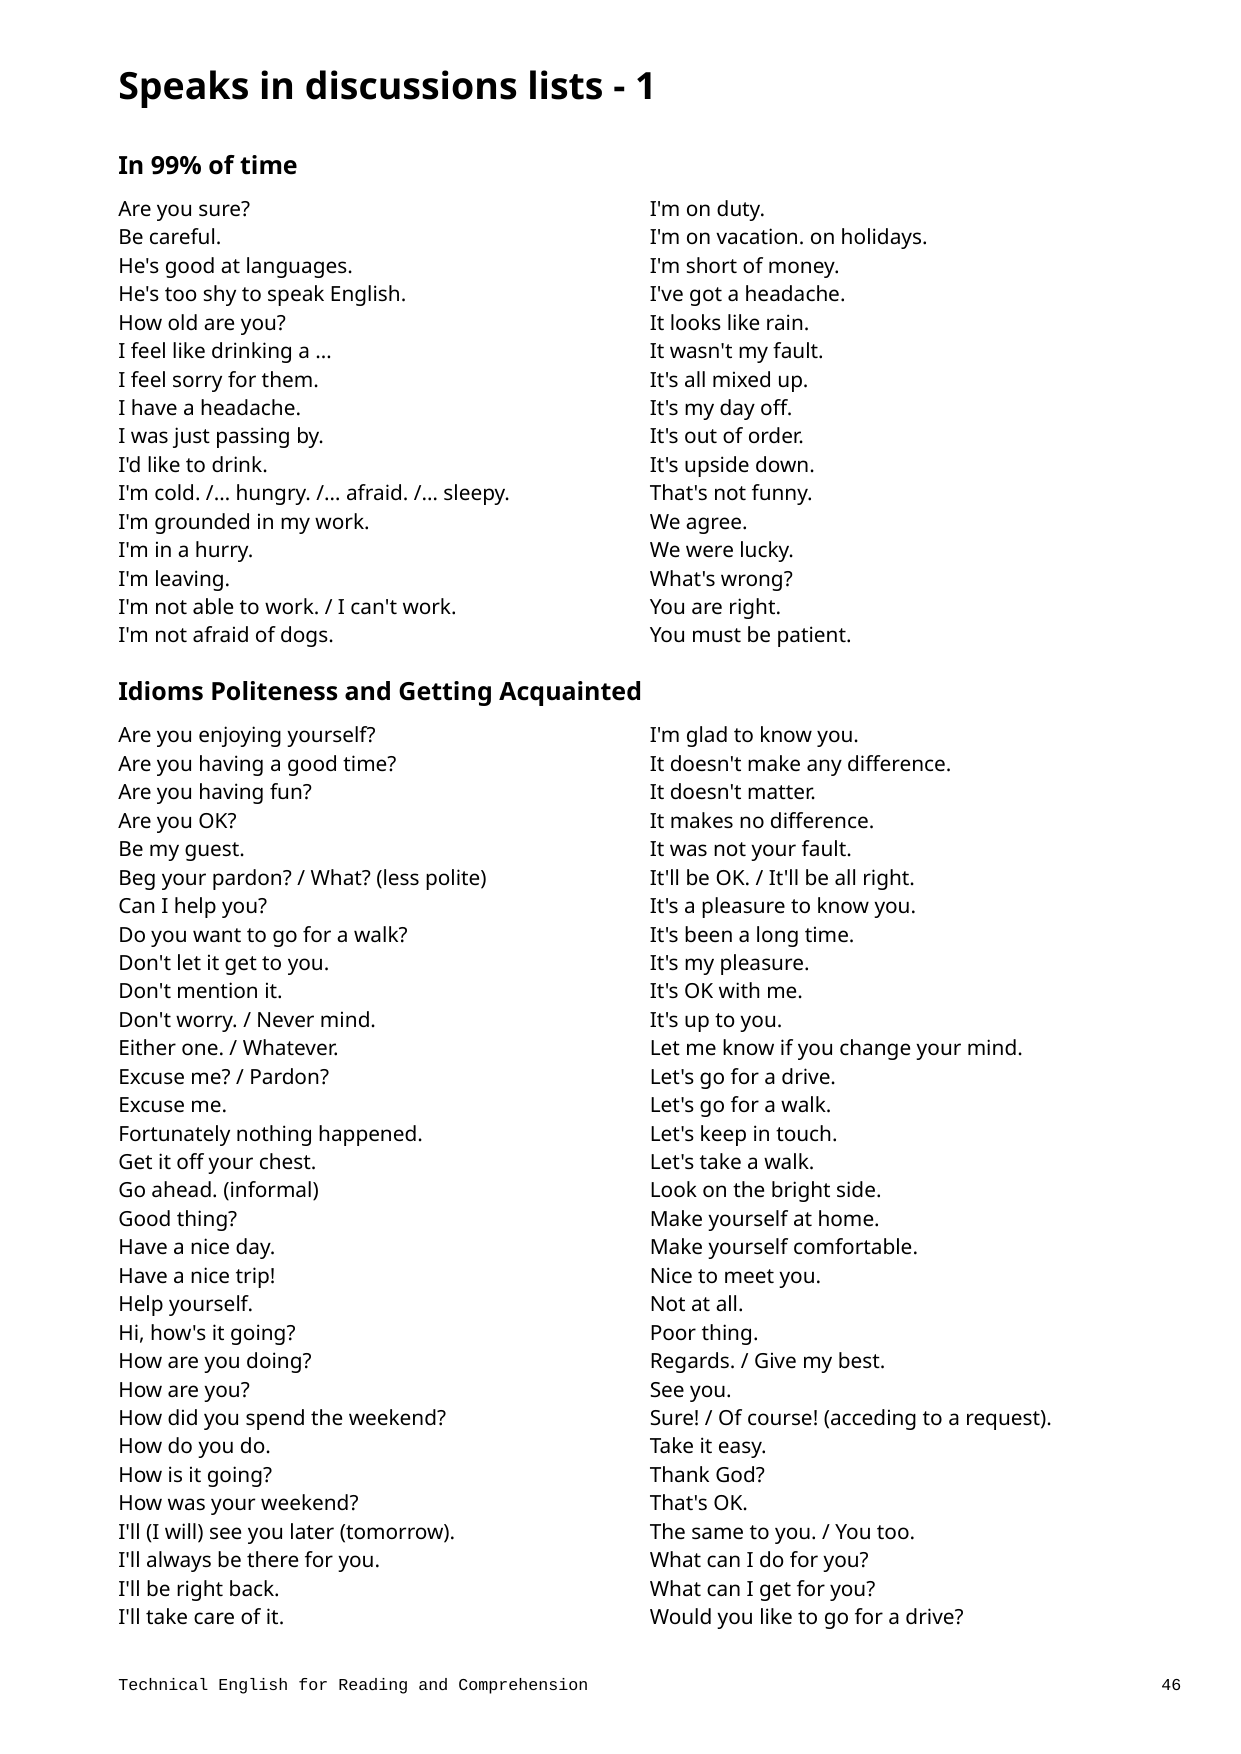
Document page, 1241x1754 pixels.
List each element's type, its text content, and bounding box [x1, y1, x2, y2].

text What's wrong? [649, 564, 1181, 592]
text It doesn't matter. [649, 777, 1181, 806]
text I'm on duty. [649, 194, 1181, 222]
text He's good at languages. [118, 251, 649, 279]
text It'll be OK. / It'll be all right. [649, 863, 1181, 891]
text It's OK with me. [649, 977, 1181, 1005]
text Beg your pardon? / What? (less polite) [118, 863, 649, 891]
text Don't worry. / Never mind. [118, 1005, 649, 1033]
text Don't let it get to you. [118, 948, 649, 977]
text He's too shy to speak English. [118, 279, 649, 308]
text Get it off your chest. [118, 1147, 649, 1176]
text Have a nice day. [118, 1232, 649, 1261]
text Can I help you? [118, 891, 649, 920]
text That's OK. [649, 1488, 1181, 1517]
text That's not funny. [649, 478, 1181, 507]
text It's my day off. [649, 393, 1181, 422]
text Have a nice trip! [118, 1261, 649, 1289]
text I'm glad to know you. [649, 721, 1181, 749]
text Excuse me. [118, 1090, 649, 1119]
text Look on the bright side. [649, 1176, 1181, 1204]
text Be careful. [118, 222, 649, 251]
text Don't mention it. [118, 977, 649, 1005]
text What can I do for you? [649, 1545, 1181, 1574]
text It was not your fault. [649, 834, 1181, 863]
text What can I get for you? [649, 1574, 1181, 1602]
text Are you sure? [118, 194, 649, 222]
text Make yourself comfortable. [649, 1232, 1181, 1261]
text I'll be right back. [118, 1574, 649, 1602]
text Poor thing. [649, 1318, 1181, 1346]
text Are you OK? [118, 806, 649, 834]
text I feel sorry for them. [118, 365, 649, 393]
text I'm not able to work. / I can't work. [118, 592, 649, 621]
text Regards. / Give my best. [649, 1346, 1181, 1375]
text Make yourself at home. [649, 1204, 1181, 1232]
text It's a pleasure to know you. [649, 891, 1181, 920]
text I'm not afraid of dogs. [118, 621, 649, 649]
text How was your weekend? [118, 1488, 649, 1517]
text I'm in a hurry. [118, 535, 649, 564]
text It's upside down. [649, 450, 1181, 478]
subtitle In 99% of time [118, 147, 1181, 182]
text I've got a headache. [649, 279, 1181, 308]
text It's been a long time. [649, 920, 1181, 948]
text I'm short of money. [649, 251, 1181, 279]
text Help yourself. [118, 1289, 649, 1318]
text Let's go for a walk. [649, 1090, 1181, 1119]
subtitle Speaks in discussions lists - 1 [118, 59, 1181, 110]
text How did you spend the weekend? [118, 1403, 649, 1432]
text It doesn't make any difference. [649, 749, 1181, 777]
text Let me know if you change your mind. [649, 1033, 1181, 1062]
text Let's take a walk. [649, 1147, 1181, 1176]
text Are you enjoying yourself? [118, 721, 649, 749]
text Nice to meet you. [649, 1261, 1181, 1289]
text Hi, how's it going? [118, 1318, 649, 1346]
text How old are you? [118, 308, 649, 336]
text Are you having fun? [118, 777, 649, 806]
text Excuse me? / Pardon? [118, 1062, 649, 1090]
text It wasn't my fault. [649, 336, 1181, 365]
text It's out of order. [649, 422, 1181, 450]
text It's up to you. [649, 1005, 1181, 1033]
text Fortunately nothing happened. [118, 1119, 649, 1147]
text Either one. / Whatever. [118, 1033, 649, 1062]
text I'm cold. /… hungry. /… afraid. /… sleepy. [118, 478, 649, 507]
text Thank God? [649, 1460, 1181, 1488]
text How is it going? [118, 1460, 649, 1488]
text Sure! / Of course! (acceding to a request). [649, 1403, 1181, 1432]
text Let's go for a drive. [649, 1062, 1181, 1090]
text You must be patient. [649, 621, 1181, 649]
text It looks like rain. [649, 308, 1181, 336]
text Take it easy. [649, 1432, 1181, 1460]
text You are right. [649, 592, 1181, 621]
text The same to you. / You too. [649, 1517, 1181, 1545]
text I'd like to drink. [118, 450, 649, 478]
text I'm leaving. [118, 564, 649, 592]
text Be my guest. [118, 834, 649, 863]
text We were lucky. [649, 535, 1181, 564]
text How are you doing? [118, 1346, 649, 1375]
subtitle Idioms Politeness and Getting Acquainted [118, 674, 1181, 708]
text How do you do. [118, 1432, 649, 1460]
text Do you want to go for a walk? [118, 920, 649, 948]
text Not at all. [649, 1289, 1181, 1318]
text It makes no difference. [649, 806, 1181, 834]
text I'm grounded in my work. [118, 507, 649, 535]
text Good thing? [118, 1204, 649, 1232]
text See you. [649, 1375, 1181, 1403]
text I'll always be there for you. [118, 1545, 649, 1574]
text I'll (I will) see you later (tomorrow). [118, 1517, 649, 1545]
text It's all mixed up. [649, 365, 1181, 393]
text We agree. [649, 507, 1181, 535]
text Let's keep in touch. [649, 1119, 1181, 1147]
text I was just passing by. [118, 422, 649, 450]
text Are you having a good time? [118, 749, 649, 777]
text I'll take care of it. [118, 1602, 649, 1631]
text I feel like drinking a … [118, 336, 649, 365]
text Would you like to go for a drive? [649, 1602, 1181, 1631]
text How are you? [118, 1375, 649, 1403]
text I'm on vacation. on holidays. [649, 222, 1181, 251]
text I have a headache. [118, 393, 649, 422]
text Go ahead. (informal) [118, 1176, 649, 1204]
text It's my pleasure. [649, 948, 1181, 977]
